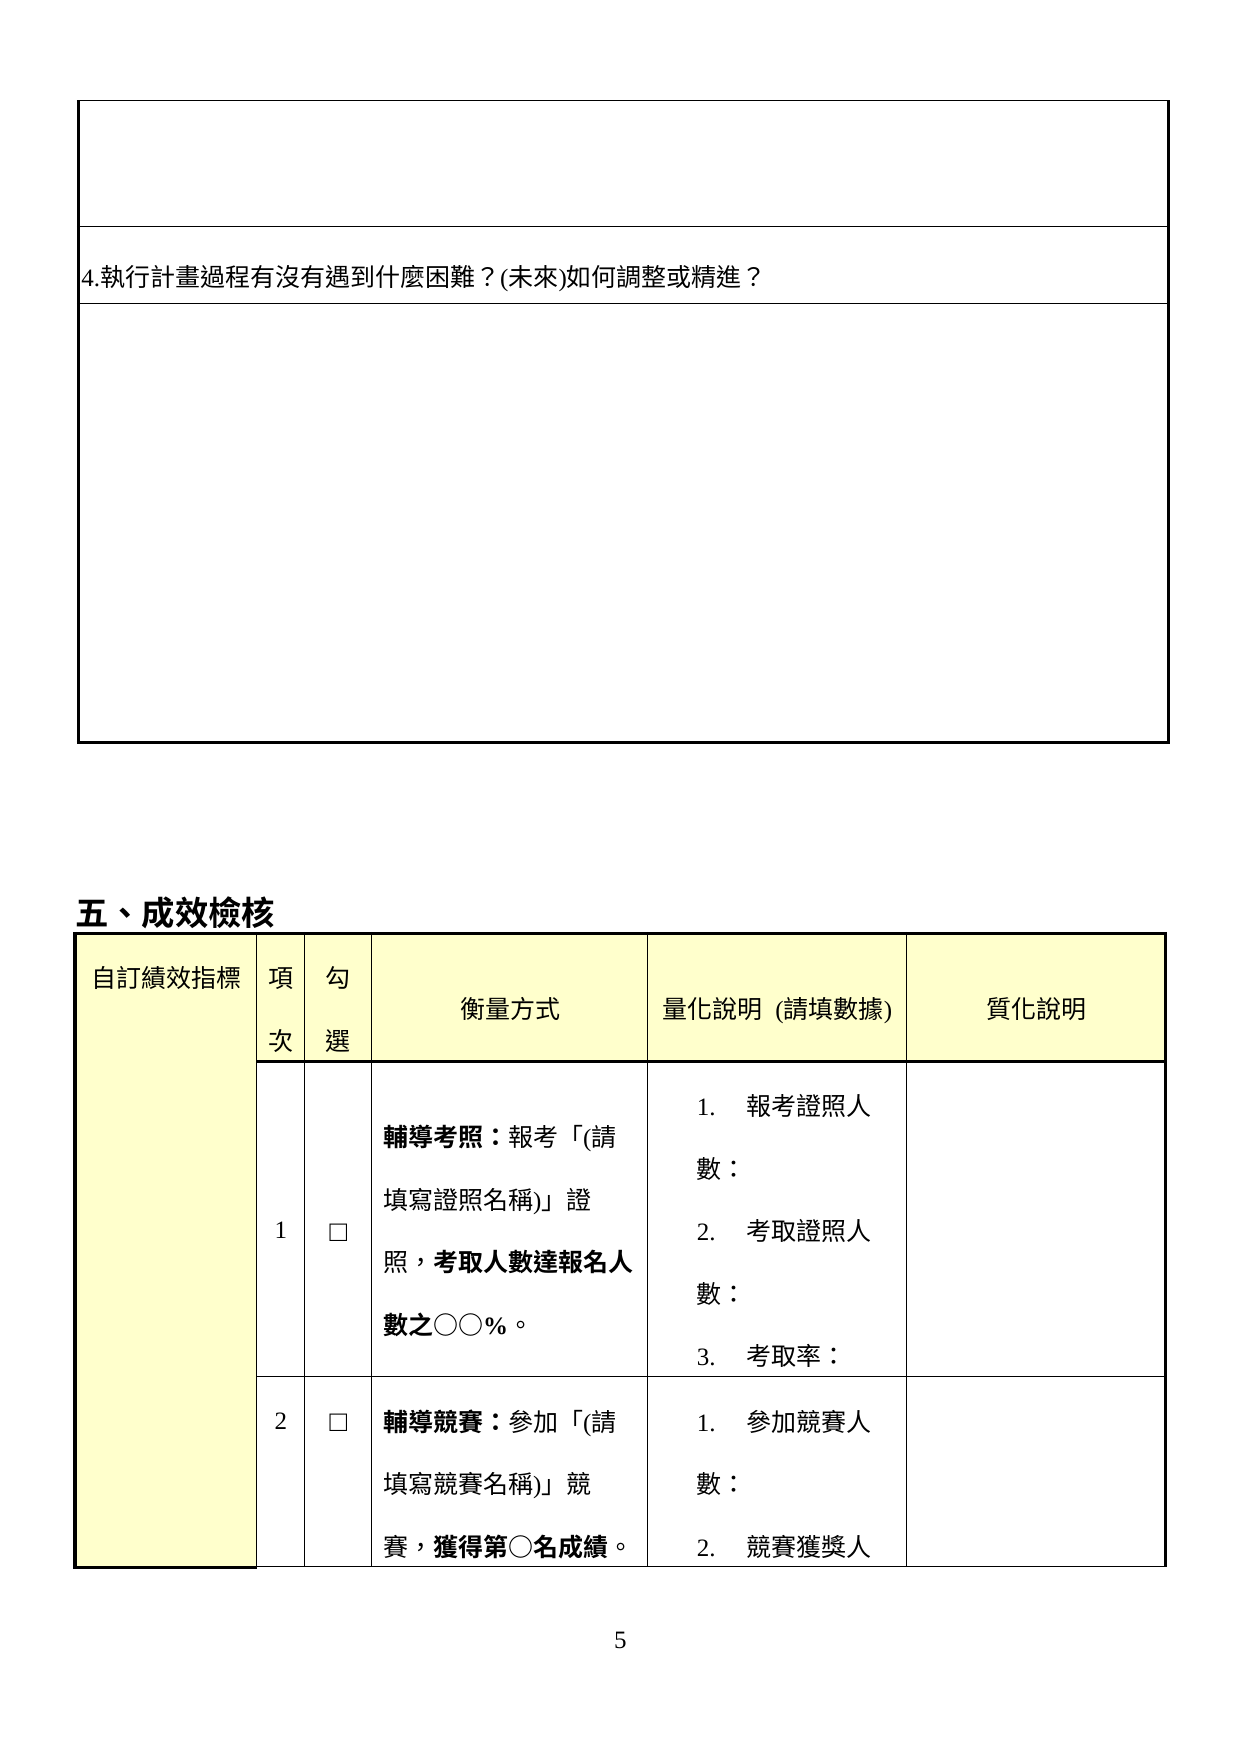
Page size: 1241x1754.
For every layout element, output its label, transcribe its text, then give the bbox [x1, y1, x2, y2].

table_cell [907, 1063, 1164, 1376]
table_header 勾選 [305, 935, 371, 1060]
text 五、成效檢核 [75, 869, 1165, 932]
table_cell [80, 304, 1167, 741]
table_cell [907, 1377, 1164, 1566]
table_cell 輔導考照：報考「(請填寫證照名稱)」證照，考取人數達報名人數之○○%。 [372, 1063, 647, 1376]
table_cell □ [305, 1063, 371, 1376]
table_cell [80, 101, 1167, 226]
table_header 自訂績效指標 [77, 935, 256, 1566]
table_header 項次 [257, 935, 304, 1060]
table_cell 輔導競賽：參加「(請填寫競賽名稱)」競賽，獲得第○名成績。 [372, 1377, 647, 1566]
table_header 質化說明 [907, 935, 1164, 1060]
table_cell 1 [257, 1063, 304, 1376]
table_cell 2 [257, 1377, 304, 1566]
table_header 衡量方式 [372, 935, 647, 1060]
table_cell 參加競賽人數： 競賽獲獎人數(組數)： [648, 1377, 906, 1566]
table_cell 報考證照人數： 考取證照人數： 考取率： [648, 1063, 906, 1376]
table_header 量化說明 (請填數據) [648, 935, 906, 1060]
table_cell 4.執行計畫過程有沒有遇到什麼困難？(未來)如何調整或精進？ [80, 227, 1167, 303]
table_cell □ [305, 1377, 371, 1566]
